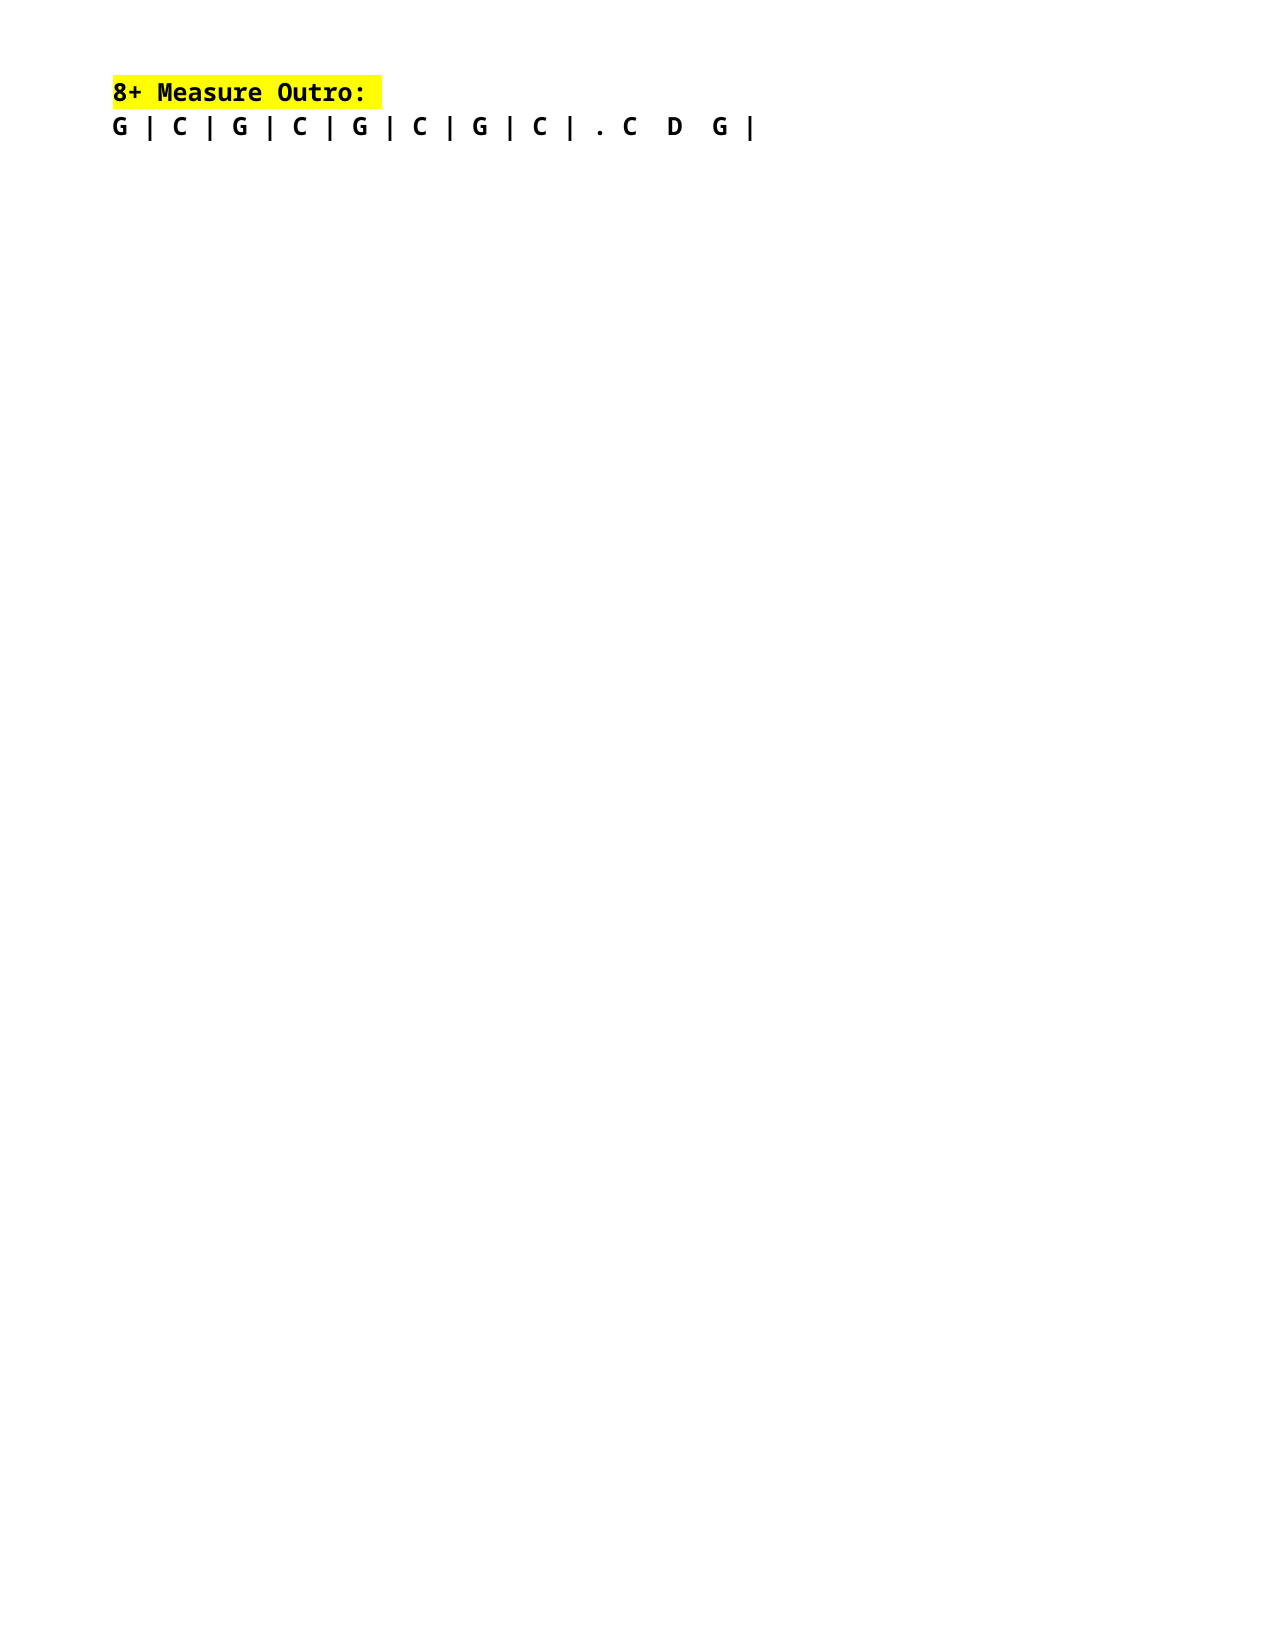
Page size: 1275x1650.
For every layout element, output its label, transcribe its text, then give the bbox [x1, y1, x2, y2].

text 8+ Measure Outro: [112, 75, 1200, 109]
text G | C | G | C | G | C | G | C | . C D G | [112, 109, 1200, 143]
